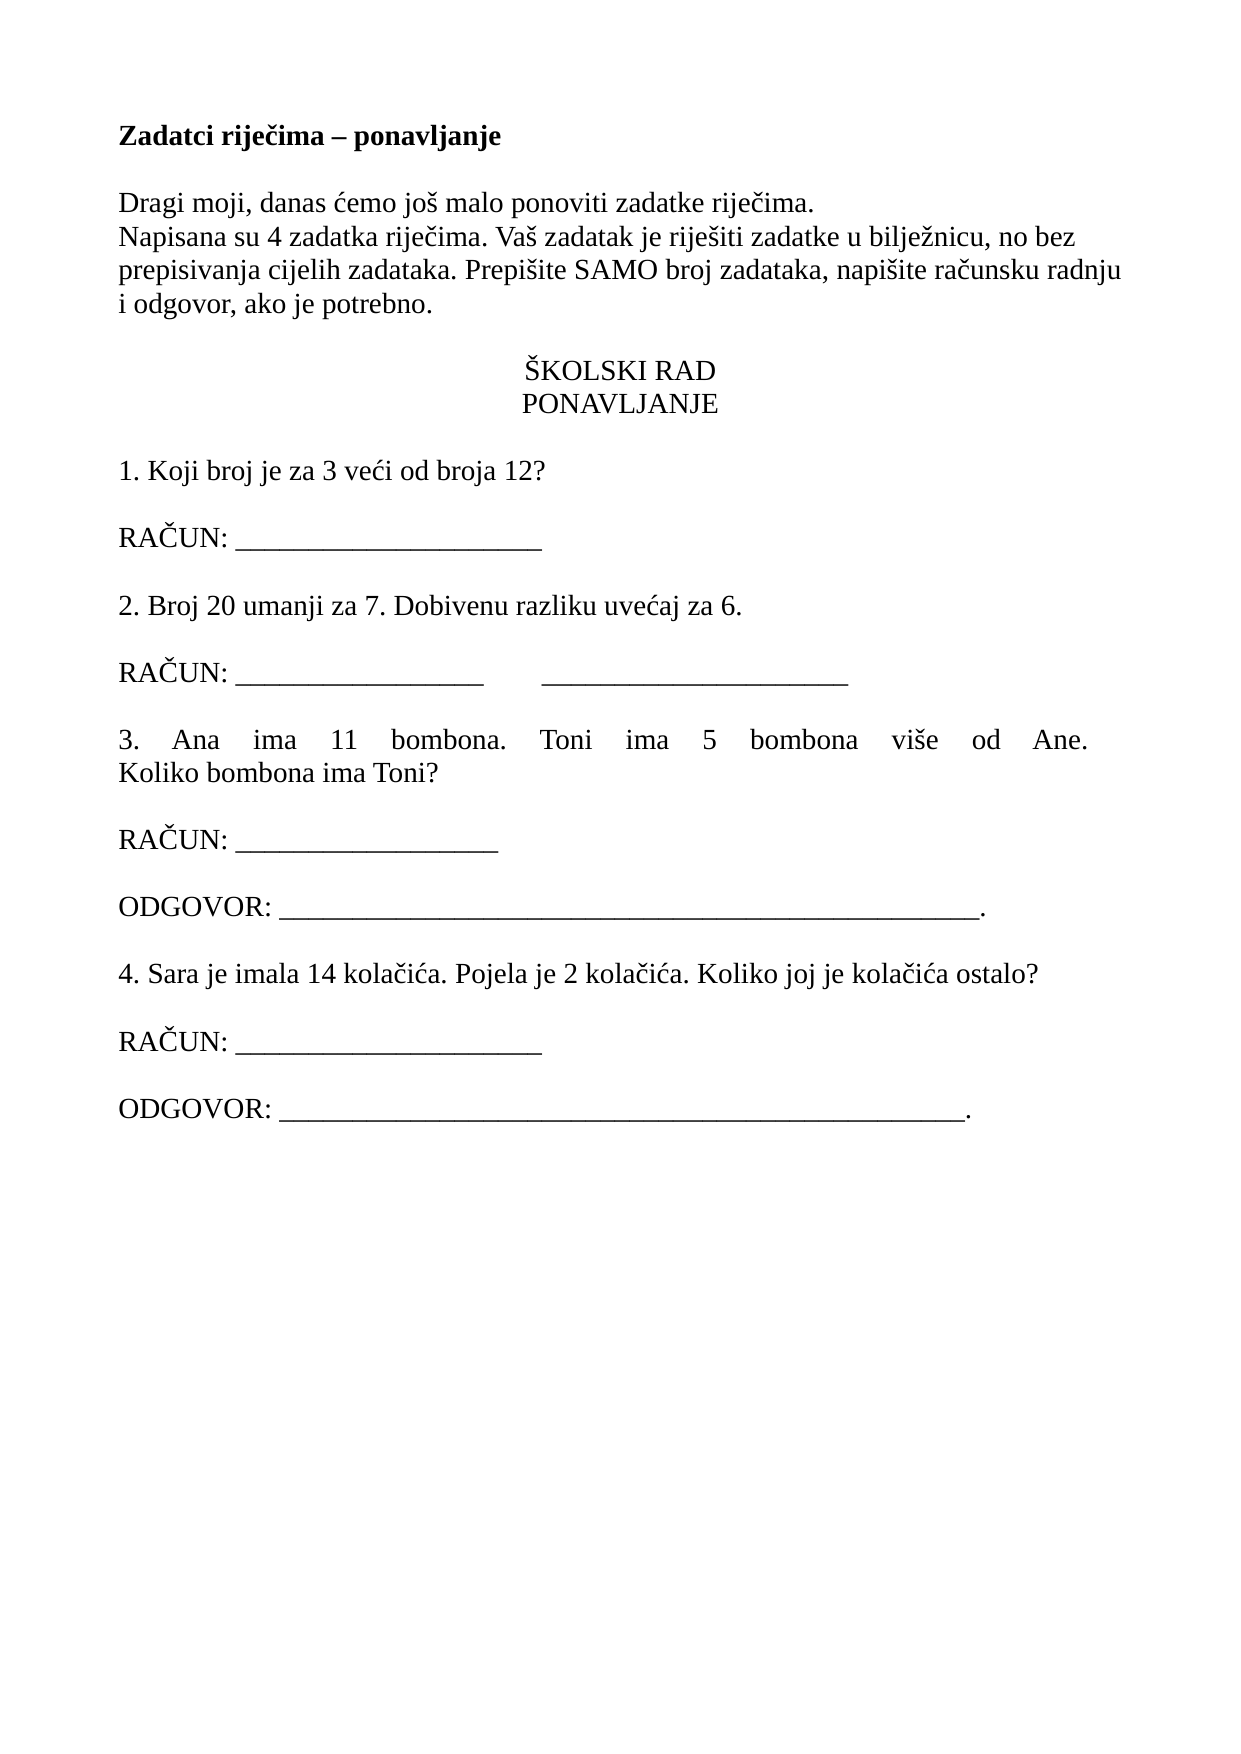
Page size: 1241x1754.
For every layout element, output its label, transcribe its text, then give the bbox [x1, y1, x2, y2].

text PONAVLJANJE [118, 386, 1122, 420]
text RAČUN: _____________________ [118, 1024, 1122, 1057]
text Napisana su 4 zadatka riječima. Vaš zadatak je riješiti zadatke u bilježnicu, no bez prepisivanja cijelih zadataka. Prepišite SAMO broj zadataka, napišite računsku radnju i odgovor, ako je potrebno. [118, 219, 1122, 319]
text 1. Koji broj je za 3 veći od broja 12? [118, 453, 1122, 487]
text Dragi moji, danas ćemo još malo ponoviti zadatke riječima. [118, 185, 1122, 219]
text RAČUN: _____________________ [118, 521, 1122, 554]
text RAČUN: _________________ _____________________ [118, 655, 1122, 688]
text ŠKOLSKI RAD [118, 353, 1122, 386]
text 3. Ana ima 11 bombona. Toni ima 5 bombona više od Ane. Koliko bombona ima Toni? [118, 722, 1122, 789]
text Zadatci riječima – ponavljanje [118, 118, 1122, 152]
text RAČUN: __________________ [118, 822, 1122, 856]
text 4. Sara je imala 14 kolačića. Pojela je 2 kolačića. Koliko joj je kolačića ostalo? [118, 957, 1122, 990]
text ODGOVOR: ________________________________________________. [118, 889, 1122, 923]
text 2. Broj 20 umanji za 7. Dobivenu razliku uvećaj za 6. [118, 588, 1122, 621]
text ODGOVOR: _______________________________________________. [118, 1091, 1122, 1124]
